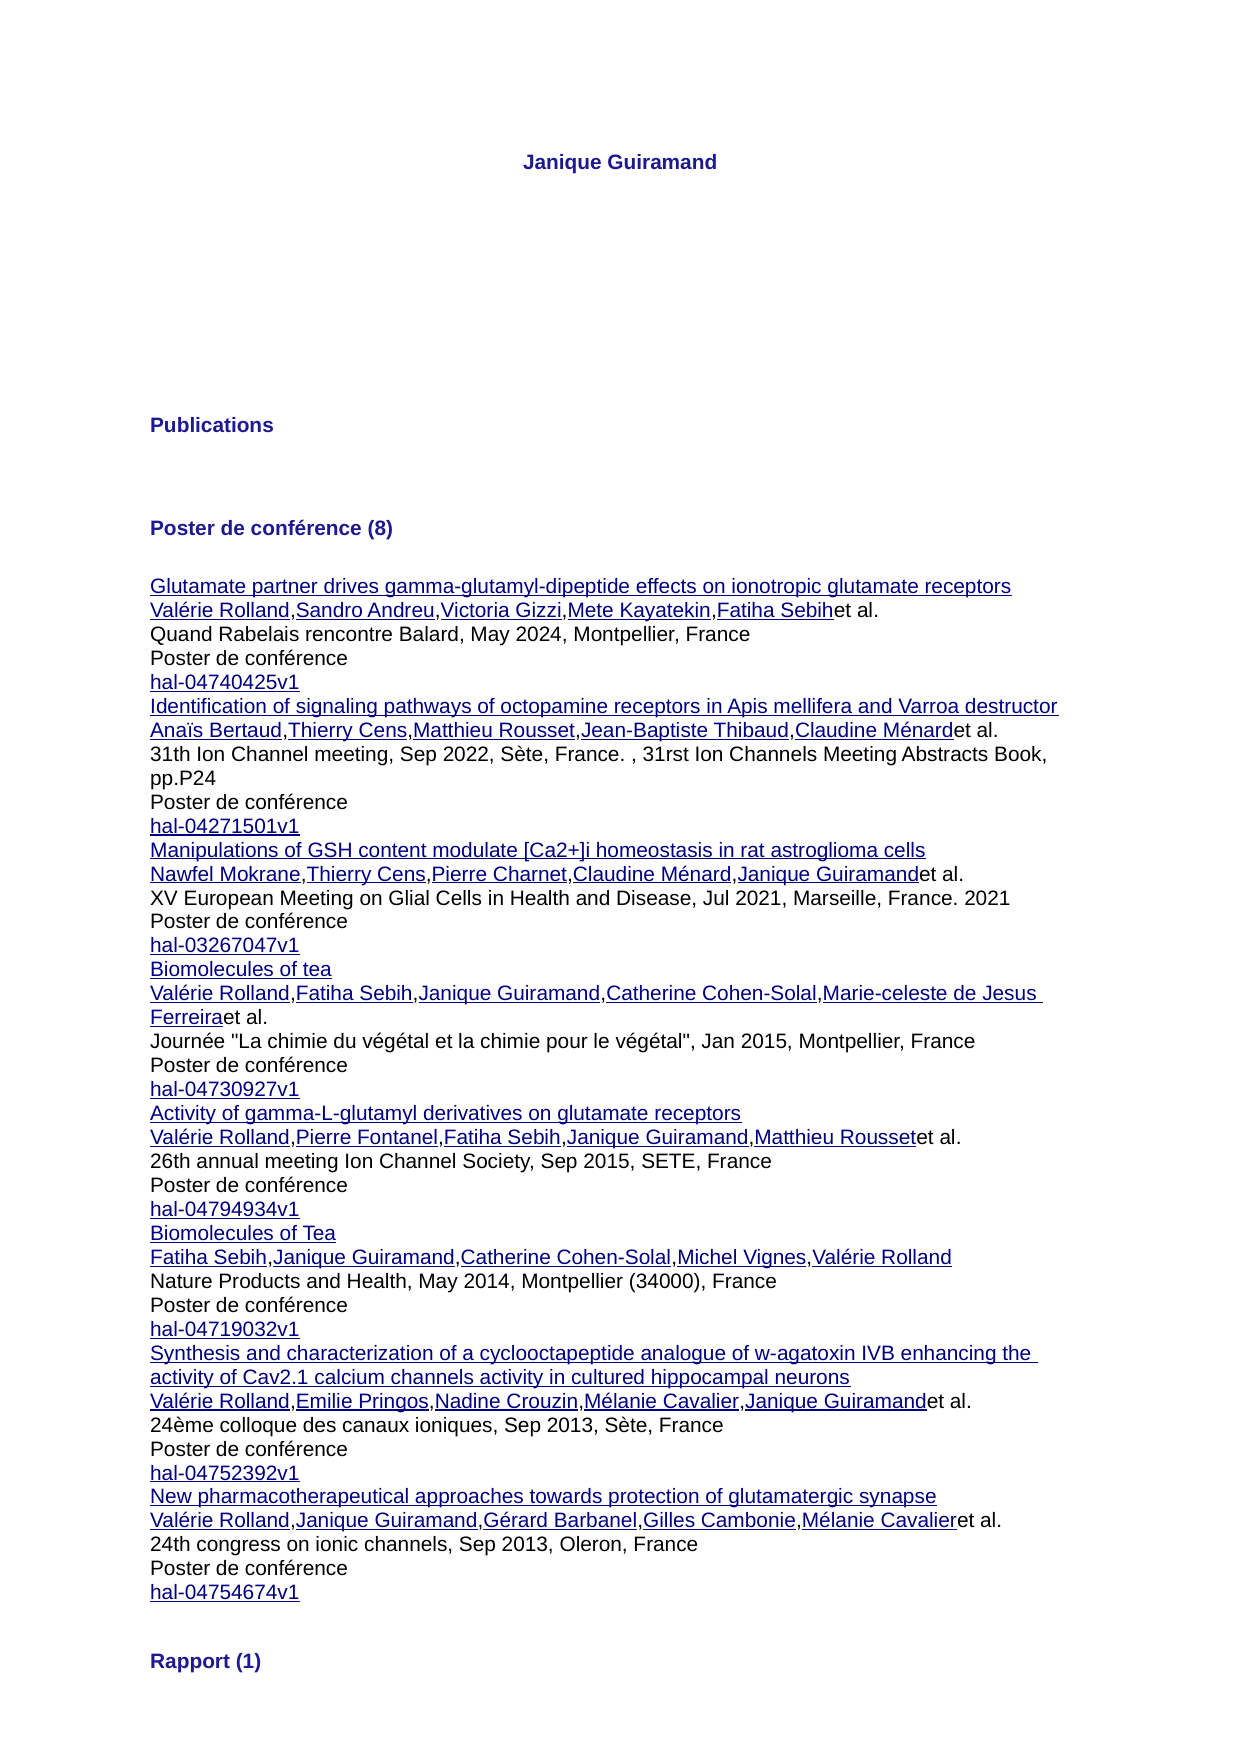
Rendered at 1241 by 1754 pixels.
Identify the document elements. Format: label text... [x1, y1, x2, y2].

subtitle Publications [150, 412, 1090, 436]
table_cell Activity of gamma-L-glutamyl derivatives on glutamate receptors Valérie Rolland,Pierre Fontanel,Fatiha Sebih,Janique Guiramand,Matthieu Roussetet al. 26th annual meeting Ion Channel Society, Sep 2015, SETE, France Poster de conférence hal-04794934v1 [150, 1101, 1090, 1221]
table_cell Biomolecules of Tea Fatiha Sebih,Janique Guiramand,Catherine Cohen-Solal,Michel Vignes,Valérie Rolland Nature Products and Health, May 2014, Montpellier (34000), France Poster de conférence hal-04719032v1 [150, 1221, 1090, 1341]
table_cell Biomolecules of tea Valérie Rolland,Fatiha Sebih,Janique Guiramand,Catherine Cohen-Solal,Marie‐celeste de Jesus Ferreiraet al. Journée "La chimie du végétal et la chimie pour le végétal", Jan 2015, Montpellier, France Poster de conférence hal-04730927v1 [150, 957, 1090, 1101]
table_cell New pharmacotherapeutical approaches towards protection of glutamatergic synapse Valérie Rolland,Janique Guiramand,Gérard Barbanel,Gilles Cambonie,Mélanie Cavalieret al. 24th congress on ionic channels, Sep 2013, Oleron, France Poster de conférence hal-04754674v1 [150, 1484, 1090, 1604]
table_header Glutamate partner drives gamma-glutamyl-dipeptide effects on ionotropic glutamate receptors Valérie Rolland,Sandro Andreu,Victoria Gizzi,Mete Kayatekin,Fatiha Sebihet al. Quand Rabelais rencontre Balard, May 2024, Montpellier, France Poster de conférence hal-04740425v1 [150, 574, 1090, 694]
table_cell Manipulations of GSH content modulate [Ca2+]i homeostasis in rat astroglioma cells Nawfel Mokrane,Thierry Cens,Pierre Charnet,Claudine Ménard,Janique Guiramandet al. XV European Meeting on Glial Cells in Health and Disease, Jul 2021, Marseille, France. 2021 Poster de conférence hal-03267047v1 [150, 838, 1090, 957]
subtitle Rapport (1) [150, 1649, 1090, 1673]
table_cell Synthesis and characterization of a cyclooctapeptide analogue of w-agatoxin IVB enhancing the activity of Cav2.1 calcium channels activity in cultured hippocampal neurons Valérie Rolland,Emilie Pringos,Nadine Crouzin,Mélanie Cavalier,Janique Guiramandet al. 24ème colloque des canaux ioniques, Sep 2013, Sète, France Poster de conférence hal-04752392v1 [150, 1341, 1090, 1484]
table_cell Identification of signaling pathways of octopamine receptors in Apis mellifera and Varroa destructor Anaïs Bertaud,Thierry Cens,Matthieu Rousset,Jean-Baptiste Thibaud,Claudine Ménardet al. 31th Ion Channel meeting, Sep 2022, Sète, France. , 31rst Ion Channels Meeting Abstracts Book, pp.P24 Poster de conférence hal-04271501v1 [150, 694, 1090, 837]
subtitle Poster de conférence (8) [150, 516, 1090, 539]
subtitle Janique Guiramand [150, 150, 1090, 174]
